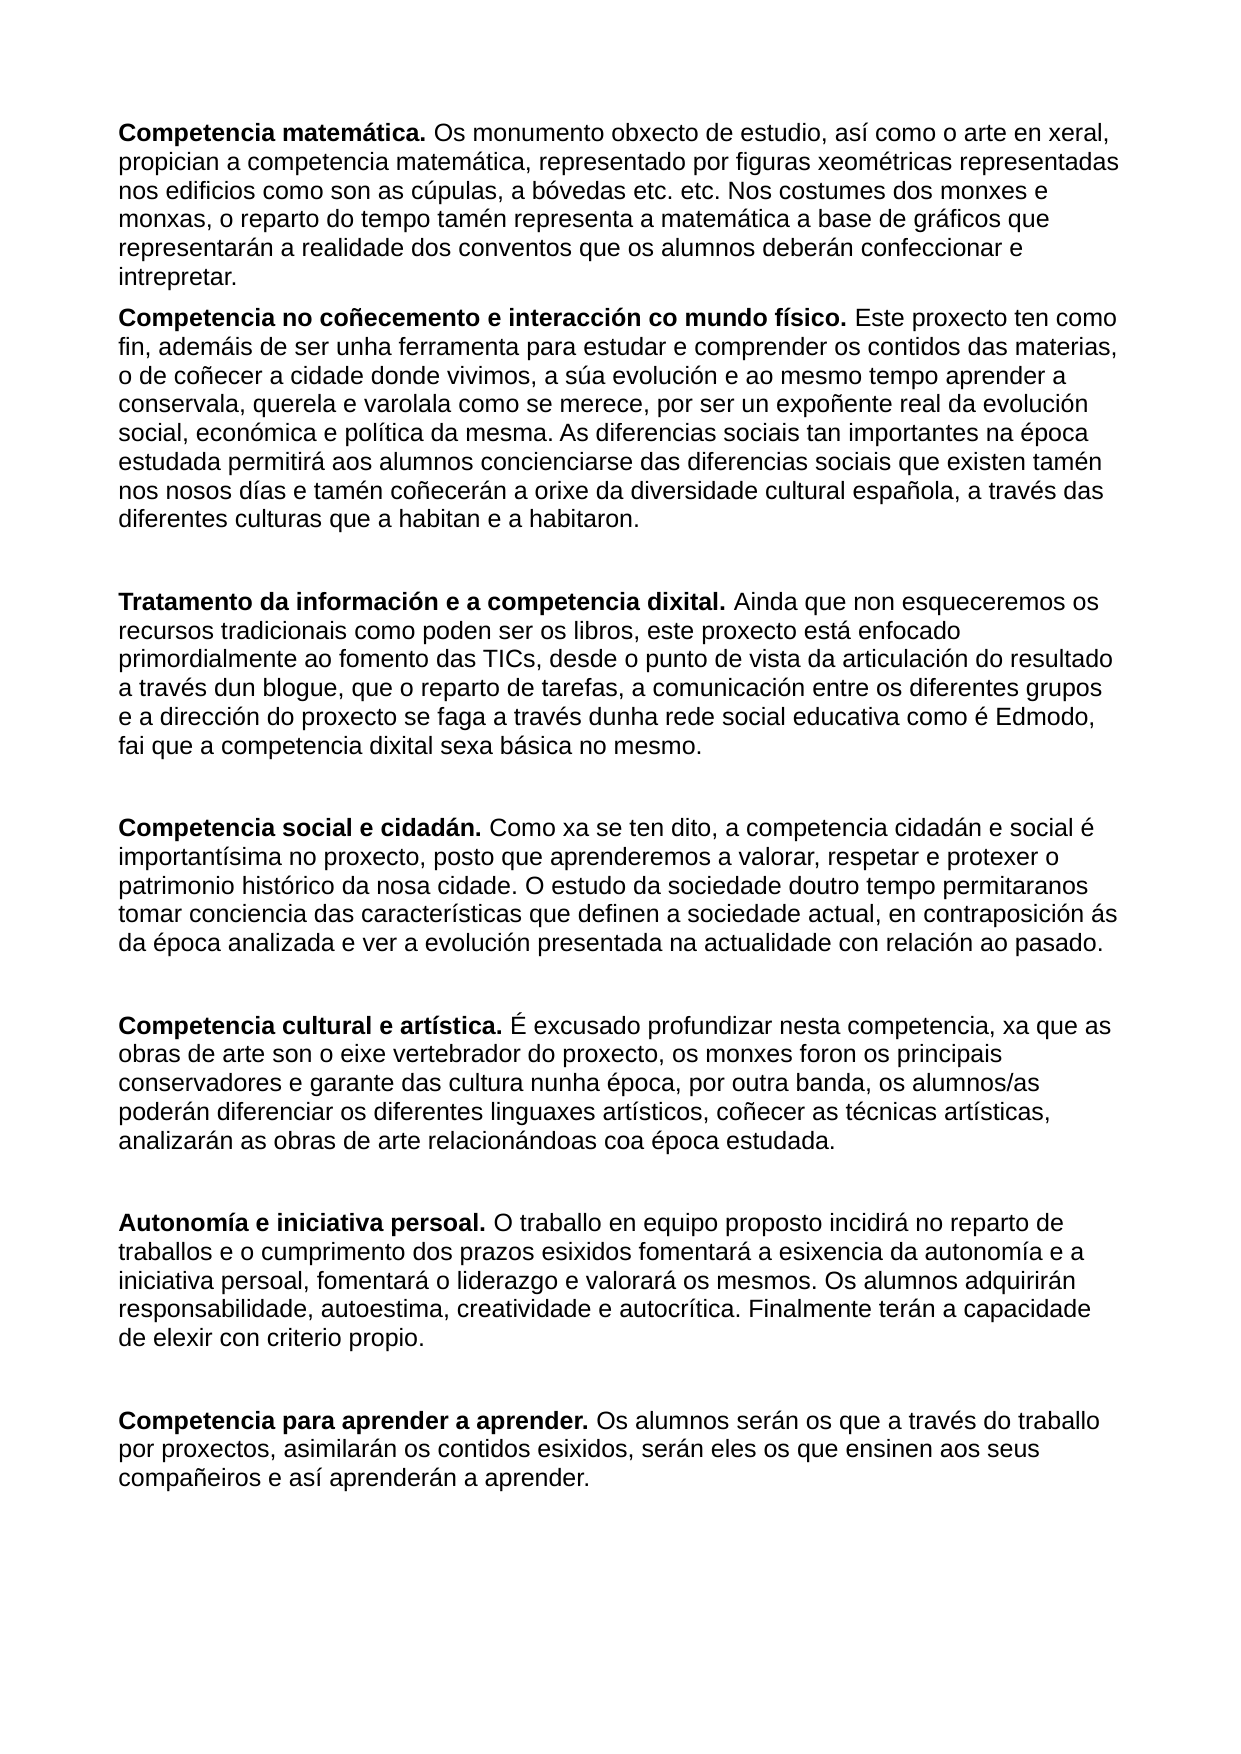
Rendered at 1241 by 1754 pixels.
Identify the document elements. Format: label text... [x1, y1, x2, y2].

text Competencia no coñecemento e interacción co mundo físico. Este proxecto ten como fin, ademáis de ser unha ferramenta para estudar e comprender os contidos das materias, o de coñecer a cidade donde vivimos, a súa evolución e ao mesmo tempo aprender a conservala, querela e varolala como se merece, por ser un expoñente real da evolución social, económica e política da mesma. As diferencias sociais tan importantes na época estudada permitirá aos alumnos concienciarse das diferencias sociais que existen tamén nos nosos días e tamén coñecerán a orixe da diversidade cultural española, a través das diferentes culturas que a habitan e a habitaron. [118, 303, 1122, 533]
text Competencia cultural e artística. É excusado profundizar nesta competencia, xa que as obras de arte son o eixe vertebrador do proxecto, os monxes foron os principais conservadores e garante das cultura nunha época, por outra banda, os alumnos/as poderán diferenciar os diferentes linguaxes artísticos, coñecer as técnicas artísticas, analizarán as obras de arte relacionándoas coa época estudada. [118, 1011, 1122, 1154]
text Competencia para aprender a aprender. Os alumnos serán os que a través do traballo por proxectos, asimilarán os contidos esixidos, serán eles os que ensinen aos seus compañeiros e así aprenderán a aprender. [118, 1406, 1122, 1492]
text Competencia matemática. Os monumento obxecto de estudio, así como o arte en xeral, propician a competencia matemática, representado por figuras xeométricas representadas nos edificios como son as cúpulas, a bóvedas etc. etc. Nos costumes dos monxes e monxas, o reparto do tempo tamén representa a matemática a base de gráficos que representarán a realidade dos conventos que os alumnos deberán confeccionar e intrepretar. [118, 118, 1122, 291]
text Autonomía e iniciativa persoal. O traballo en equipo proposto incidirá no reparto de traballos e o cumprimento dos prazos esixidos fomentará a esixencia da autonomía e a iniciativa persoal, fomentará o liderazgo e valorará os mesmos. Os alumnos adquirirán responsabilidade, autoestima, creatividade e autocrítica. Finalmente terán a capacidade de elexir con criterio propio. [118, 1208, 1122, 1352]
text Tratamento da información e a competencia dixital. Ainda que non esqueceremos os recursos tradicionais como poden ser os libros, este proxecto está enfocado primordialmente ao fomento das TICs, desde o punto de vista da articulación do resultado a través dun blogue, que o reparto de tarefas, a comunicación entre os diferentes grupos e a dirección do proxecto se faga a través dunha rede social educativa como é Edmodo, fai que a competencia dixital sexa básica no mesmo. [118, 587, 1122, 759]
text Competencia social e cidadán. Como xa se ten dito, a competencia cidadán e social é importantísima no proxecto, posto que aprenderemos a valorar, respetar e protexer o patrimonio histórico da nosa cidade. O estudo da sociedade doutro tempo permitaranos tomar conciencia das características que definen a sociedade actual, en contraposición ás da época analizada e ver a evolución presentada na actualidade con relación ao pasado. [118, 813, 1122, 957]
